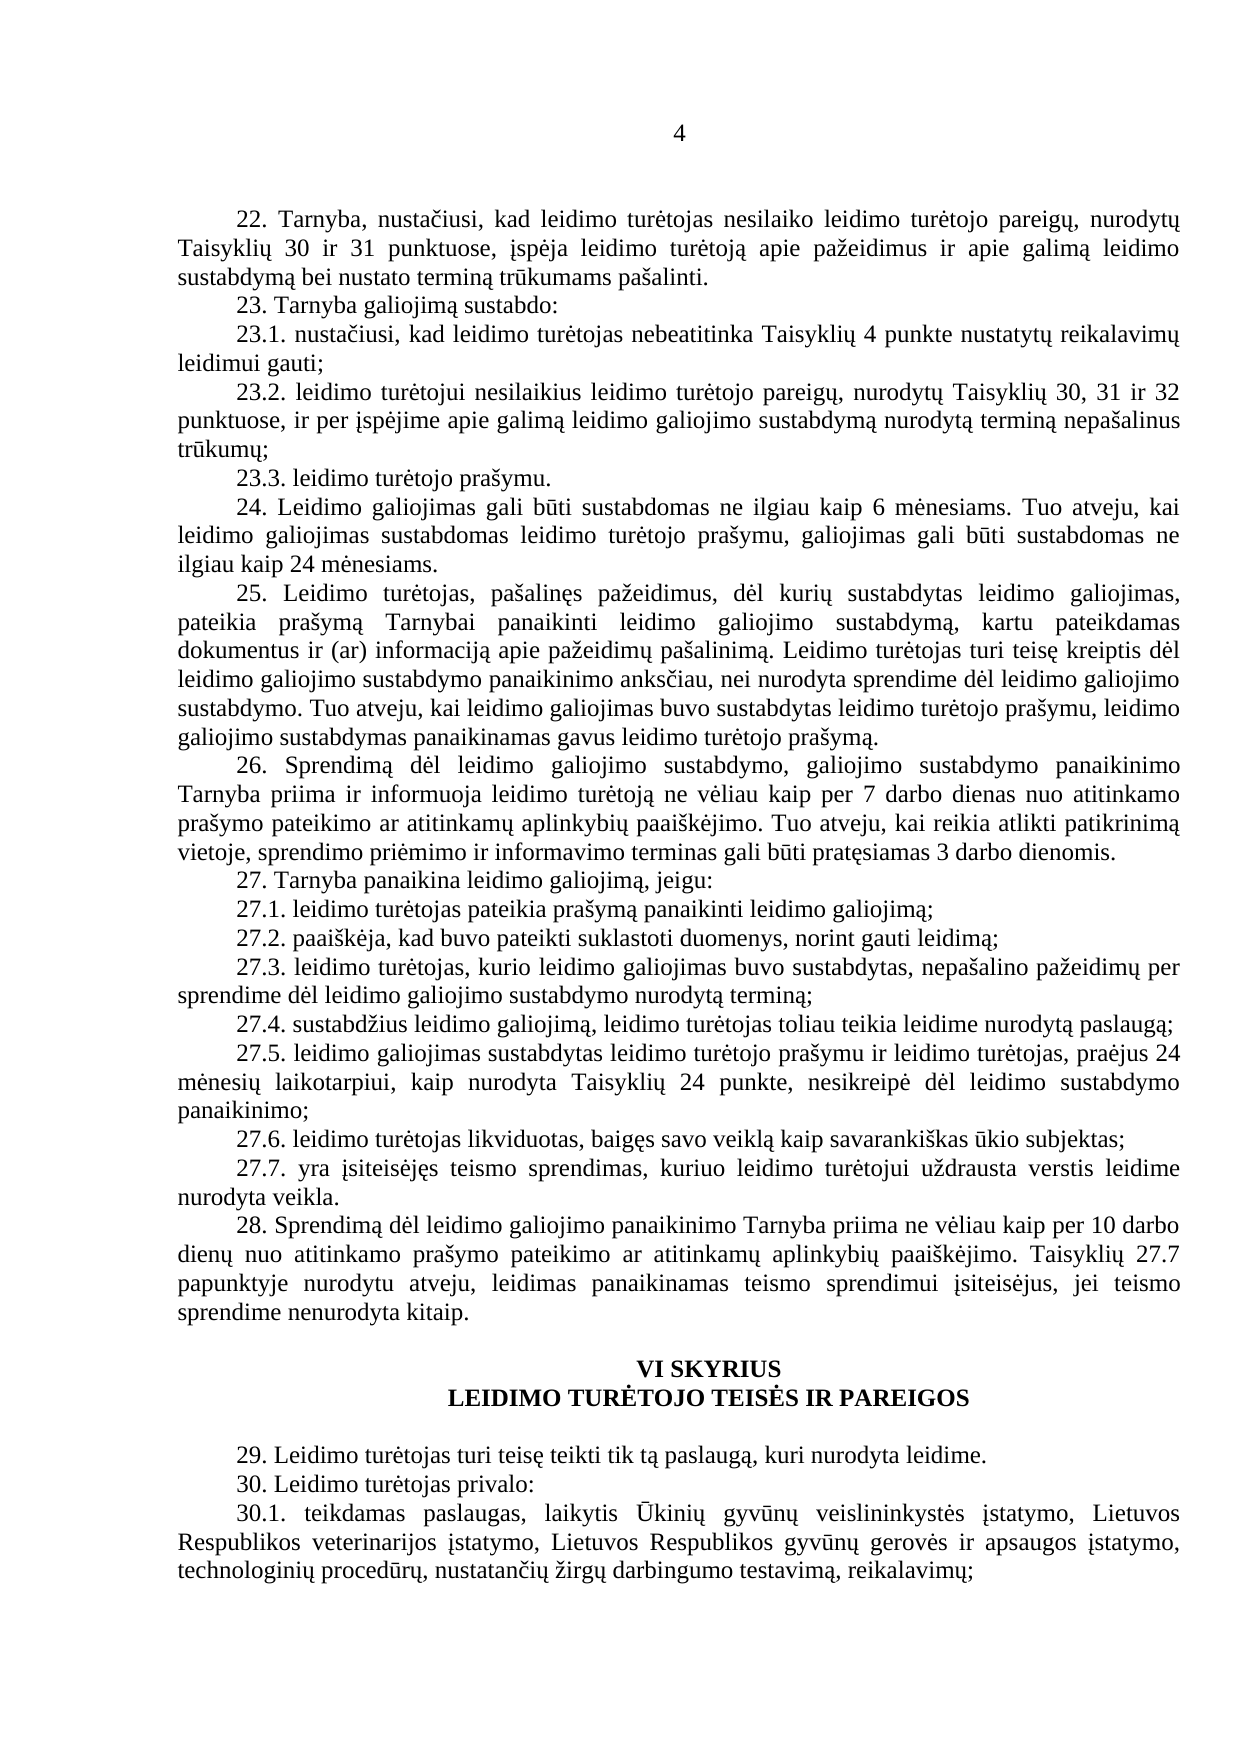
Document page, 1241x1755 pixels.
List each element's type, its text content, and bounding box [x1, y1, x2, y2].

text 25. Leidimo turėtojas, pašalinęs pažeidimus, dėl kurių sustabdytas leidimo galiojimas, pateikia prašymą Tarnybai panaikinti leidimo galiojimo sustabdymą, kartu pateikdamas dokumentus ir (ar) informaciją apie pažeidimų pašalinimą. Leidimo turėtojas turi teisę kreiptis dėl leidimo galiojimo sustabdymo panaikinimo anksčiau, nei nurodyta sprendime dėl leidimo galiojimo sustabdymo. Tuo atveju, kai leidimo galiojimas buvo sustabdytas leidimo turėtojo prašymu, leidimo galiojimo sustabdymas panaikinamas gavus leidimo turėtojo prašymą. [177, 578, 1181, 751]
text 23. Tarnyba galiojimą sustabdo: [177, 291, 1181, 319]
text 27. Tarnyba panaikina leidimo galiojimą, jeigu: [177, 866, 1181, 894]
text 22. Tarnyba, nustačiusi, kad leidimo turėtojas nesilaiko leidimo turėtojo pareigų, nurodytų Taisyklių 30 ir 31 punktuose, įspėja leidimo turėtoją apie pažeidimus ir apie galimą leidimo sustabdymą bei nustato terminą trūkumams pašalinti. [177, 204, 1181, 291]
text 27.5. leidimo galiojimas sustabdytas leidimo turėtojo prašymu ir leidimo turėtojas, praėjus 24 mėnesių laikotarpiui, kaip nurodyta Taisyklių 24 punkte, nesikreipė dėl leidimo sustabdymo panaikinimo; [177, 1038, 1181, 1124]
text 23.2. leidimo turėtojui nesilaikius leidimo turėtojo pareigų, nurodytų Taisyklių 30, 31 ir 32 punktuose, ir per įspėjime apie galimą leidimo galiojimo sustabdymą nurodytą terminą nepašalinus trūkumų; [177, 377, 1181, 463]
text 26. Sprendimą dėl leidimo galiojimo sustabdymo, galiojimo sustabdymo panaikinimo Tarnyba priima ir informuoja leidimo turėtoją ne vėliau kaip per 7 darbo dienas nuo atitinkamo prašymo pateikimo ar atitinkamų aplinkybių paaiškėjimo. Tuo atveju, kai reikia atlikti patikrinimą vietoje, sprendimo priėmimo ir informavimo terminas gali būti pratęsiamas 3 darbo dienomis. [177, 751, 1181, 866]
text 27.3. leidimo turėtojas, kurio leidimo galiojimas buvo sustabdytas, nepašalino pažeidimų per sprendime dėl leidimo galiojimo sustabdymo nurodytą terminą; [177, 952, 1181, 1009]
text 30. Leidimo turėtojas privalo: [177, 1469, 1181, 1498]
text 27.2. paaiškėja, kad buvo pateikti suklastoti duomenys, norint gauti leidimą; [177, 923, 1181, 952]
text 30.1. teikdamas paslaugas, laikytis Ūkinių gyvūnų veislininkystės įstatymo, Lietuvos Respublikos veterinarijos įstatymo, Lietuvos Respublikos gyvūnų gerovės ir apsaugos įstatymo, technologinių procedūrų, nustatančių žirgų darbingumo testavimą, reikalavimų; [177, 1498, 1181, 1584]
text 29. Leidimo turėtojas turi teisę teikti tik tą paslaugą, kuri nurodyta leidime. [177, 1441, 1181, 1469]
text 27.6. leidimo turėtojas likviduotas, baigęs savo veiklą kaip savarankiškas ūkio subjektas; [177, 1124, 1181, 1153]
text LEIDIMO TURĖTOJO TEISĖS IR PAREIGOS [177, 1383, 1181, 1412]
text 24. Leidimo galiojimas gali būti sustabdomas ne ilgiau kaip 6 mėnesiams. Tuo atveju, kai leidimo galiojimas sustabdomas leidimo turėtojo prašymu, galiojimas gali būti sustabdomas ne ilgiau kaip 24 mėnesiams. [177, 492, 1181, 578]
text 23.1. nustačiusi, kad leidimo turėtojas nebeatitinka Taisyklių 4 punkte nustatytų reikalavimų leidimui gauti; [177, 319, 1181, 377]
text 27.4. sustabdžius leidimo galiojimą, leidimo turėtojas toliau teikia leidime nurodytą paslaugą; [177, 1009, 1181, 1038]
text 27.1. leidimo turėtojas pateikia prašymą panaikinti leidimo galiojimą; [177, 894, 1181, 923]
text 23.3. leidimo turėtojo prašymu. [177, 463, 1181, 492]
text 27.7. yra įsiteisėjęs teismo sprendimas, kuriuo leidimo turėtojui uždrausta verstis leidime nurodyta veikla. [177, 1153, 1181, 1211]
text 28. Sprendimą dėl leidimo galiojimo panaikinimo Tarnyba priima ne vėliau kaip per 10 darbo dienų nuo atitinkamo prašymo pateikimo ar atitinkamų aplinkybių paaiškėjimo. Taisyklių 27.7 papunktyje nurodytu atveju, leidimas panaikinamas teismo sprendimui įsiteisėjus, jei teismo sprendime nenurodyta kitaip. [177, 1211, 1181, 1326]
text VI SKYRIUS [177, 1354, 1181, 1383]
